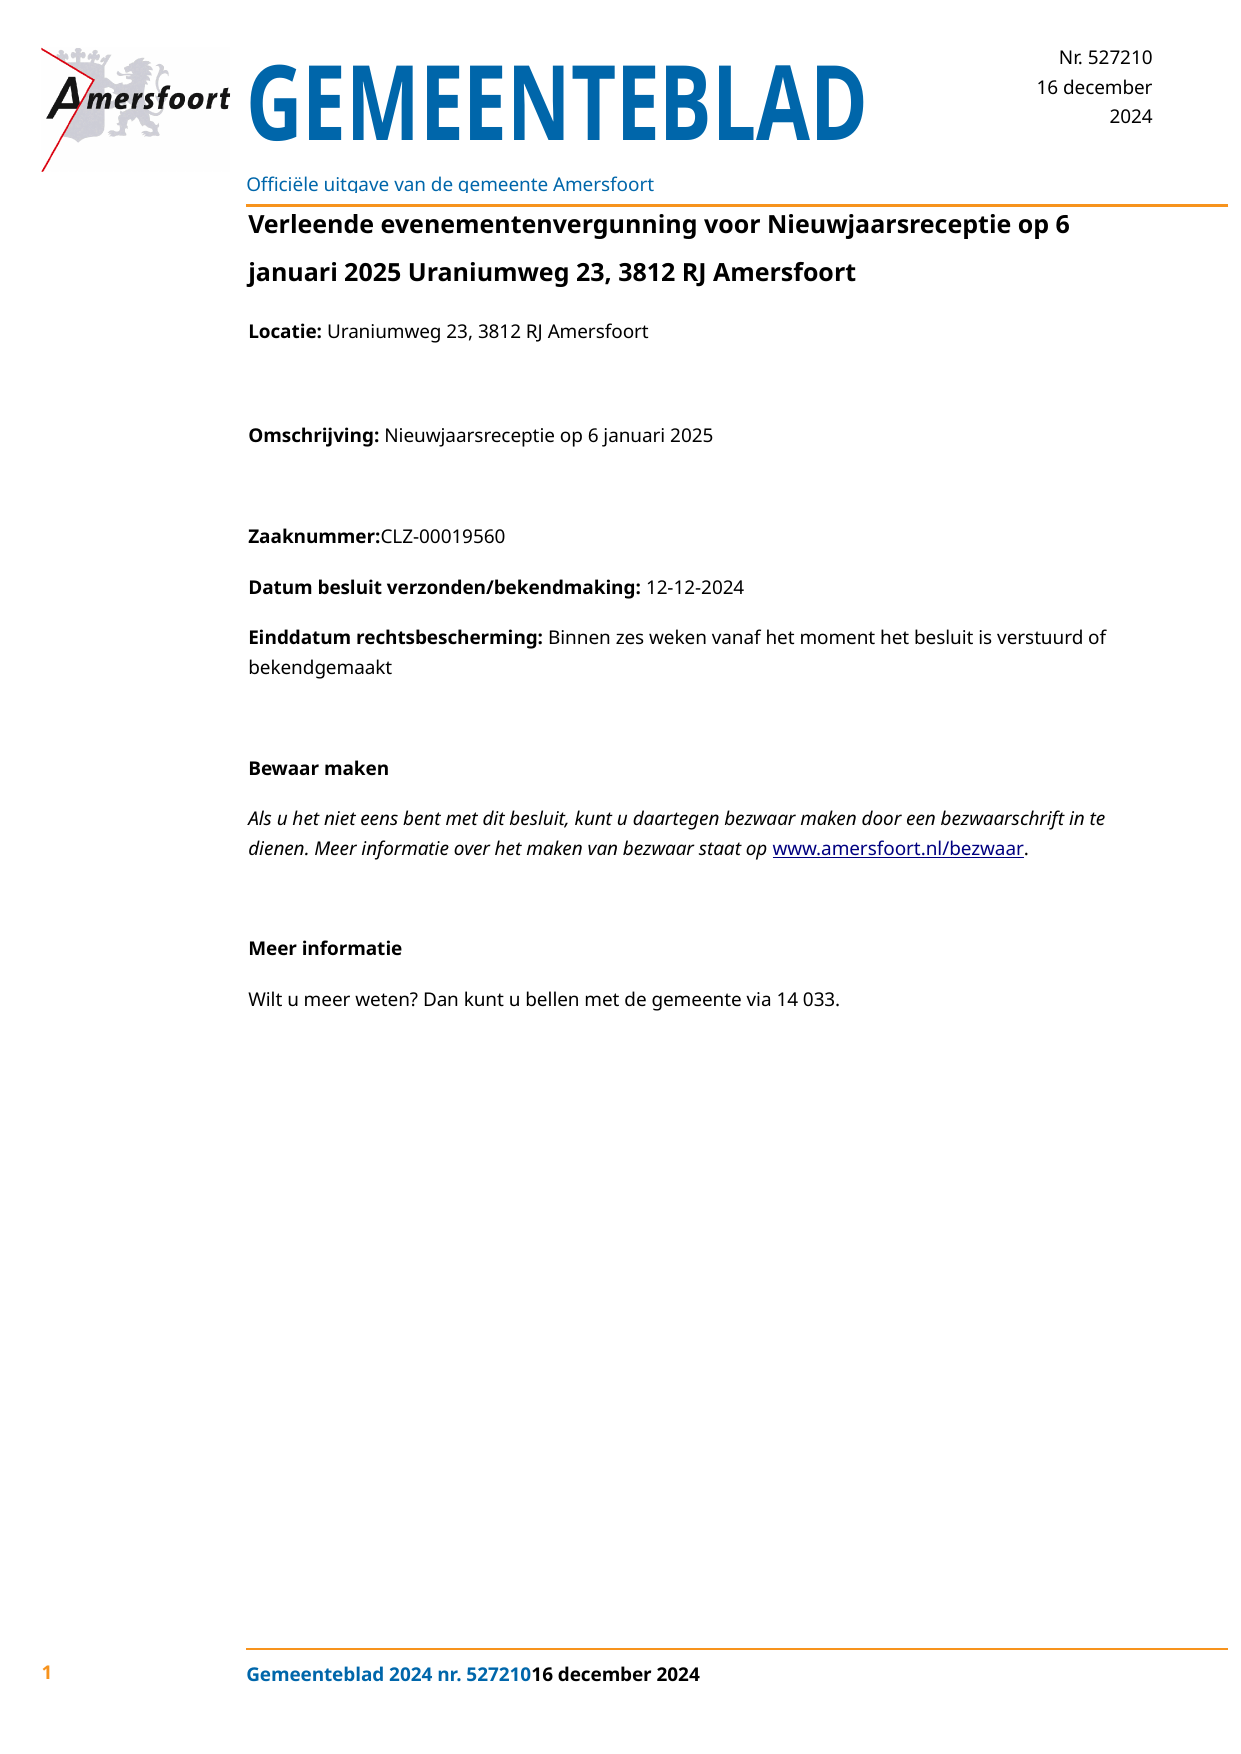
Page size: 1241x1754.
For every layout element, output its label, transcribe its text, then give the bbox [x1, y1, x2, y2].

text Verleende evenementenvergunning voor Nieuwjaarsreceptie op 6 januari 2025 Uraniumweg 23, 3812 RJ Amersfoort [248, 207, 1152, 288]
text Wilt u meer weten? Dan kunt u bellen met de gemeente via 14 033. [248, 986, 1152, 1012]
picture [41, 47, 231, 172]
text Meer informatie [248, 936, 1152, 961]
text Als u het niet eens bent met dit besluit, kunt u daartegen bezwaar maken door een bezwaarschrift in te dienen. Meer informatie over het maken van bezwaar staat op www.amersfoort.nl/bezwaar. [248, 805, 1152, 861]
text Datum besluit verzonden/bekendmaking: 12-12-2024 [248, 574, 1152, 600]
text Zaaknummer:CLZ-00019560 [248, 523, 1152, 549]
text Einddatum rechtsbescherming: Binnen zes weken vanaf het moment het besluit is verstuurd of bekendgemaakt [248, 624, 1152, 680]
text Bewaar maken [248, 755, 1152, 781]
text Locatie: Uraniumweg 23, 3812 RJ Amersfoort [248, 318, 1152, 344]
text ﻿Omschrijving: Nieuwjaarsreceptie op 6 januari 2025 [248, 419, 1152, 448]
